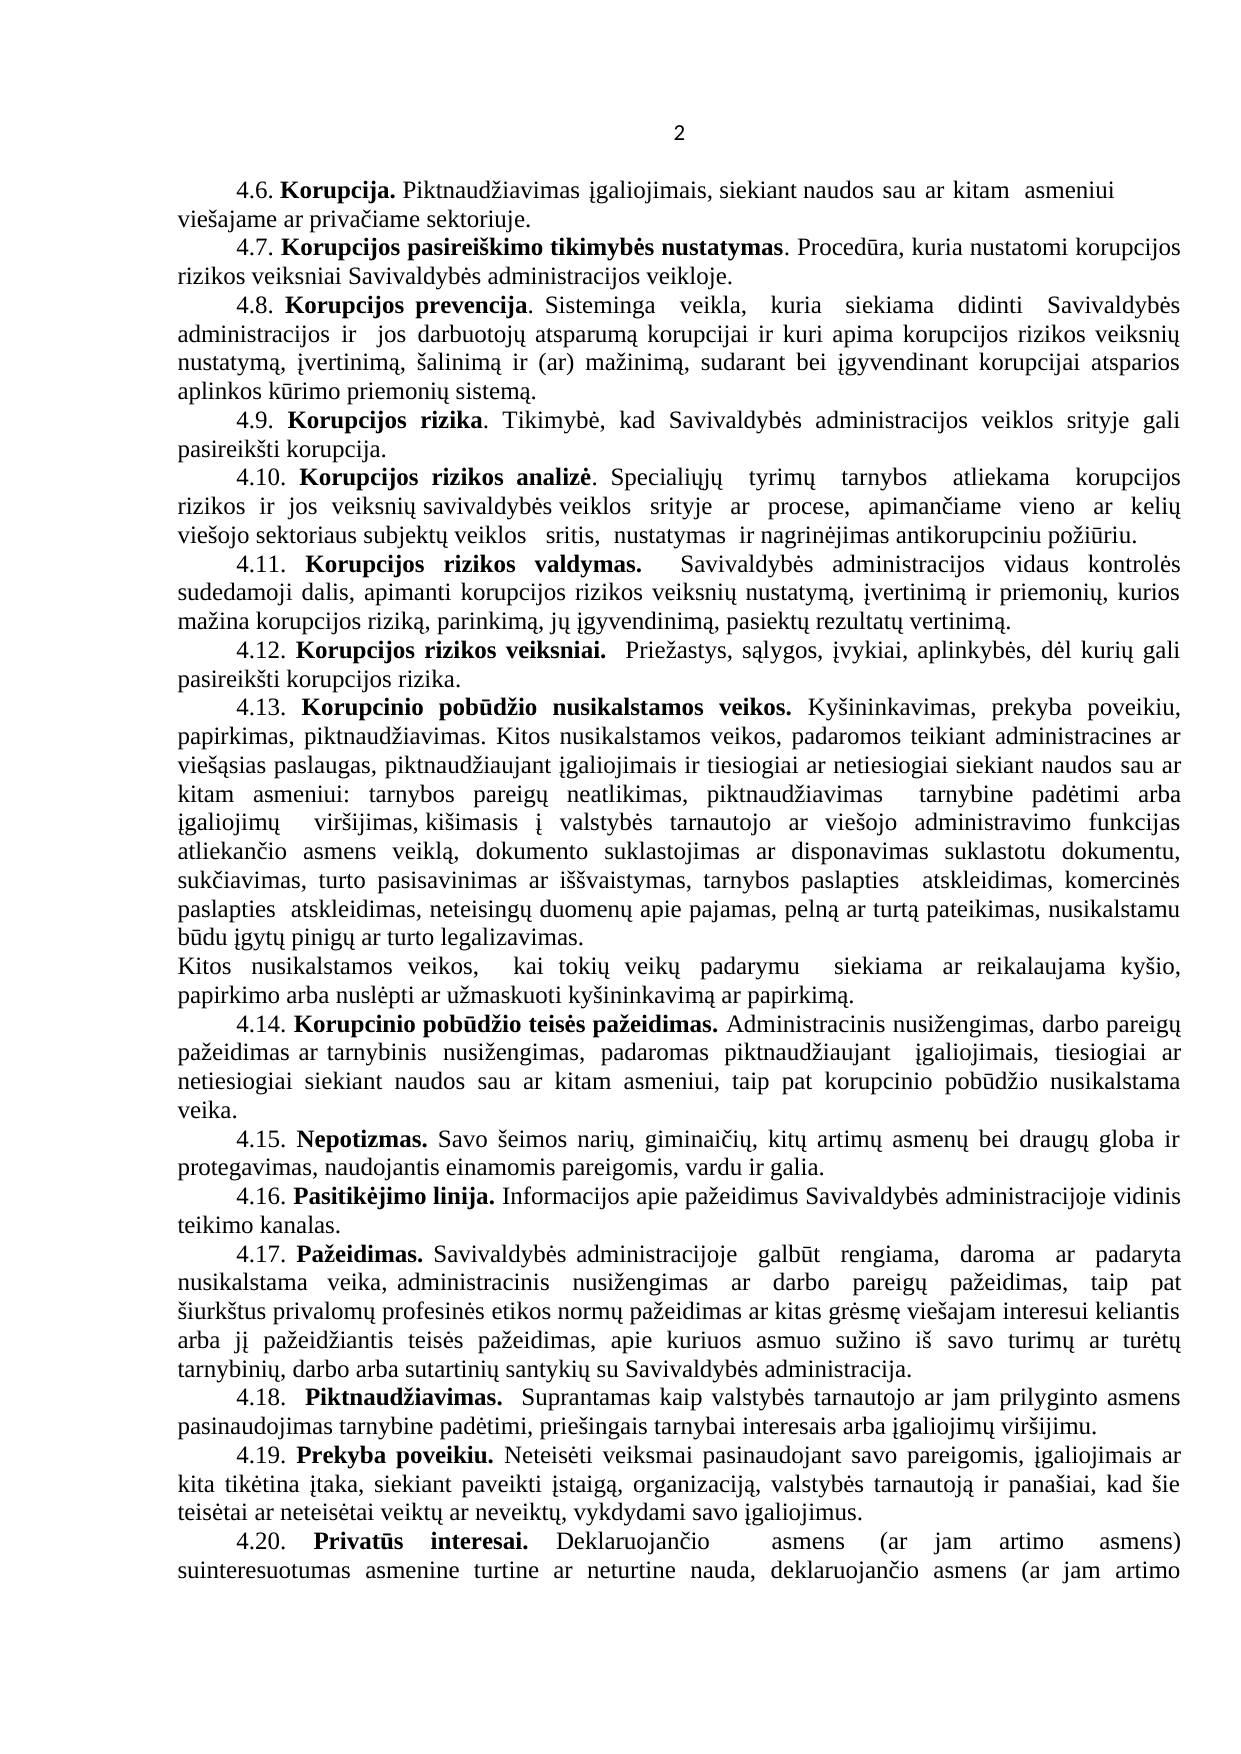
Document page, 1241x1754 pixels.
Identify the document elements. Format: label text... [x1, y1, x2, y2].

text 4.11. Korupcijos rizikos valdymas. Savivaldybės administracijos vidaus kontrolės sudedamoji dalis, apimanti korupcijos rizikos veiksnių nustatymą, įvertinimą ir priemonių, kurios mažina korupcijos riziką, parinkimą, jų įgyvendinimą, pasiektų rezultatų vertinimą. [177, 549, 1181, 635]
text 4.13. Korupcinio pobūdžio nusikalstamos veikos. Kyšininkavimas, prekyba poveikiu, papirkimas, piktnaudžiavimas. Kitos nusikalstamos veikos, padaromos teikiant administracines ar viešąsias paslaugas, piktnaudžiaujant įgaliojimais ir tiesiogiai ar netiesiogiai siekiant naudos sau ar kitam asmeniui: tarnybos pareigų neatlikimas, piktnaudžiavimas tarnybine padėtimi arba įgaliojimų viršijimas, kišimasis į valstybės tarnautojo ar viešojo administravimo funkcijas atliekančio asmens veiklą, dokumento suklastojimas ar disponavimas suklastotu dokumentu, sukčiavimas, turto pasisavinimas ar iššvaistymas, tarnybos paslapties atskleidimas, komercinės paslapties atskleidimas, neteisingų duomenų apie pajamas, pelną ar turtą pateikimas, nusikalstamu būdu įgytų pinigų ar turto legalizavimas. [177, 692, 1181, 951]
text 4.10. Korupcijos rizikos analizė. Specialiųjų tyrimų tarnybos atliekama korupcijos rizikos ir jos veiksnių savivaldybės veiklos srityje ar procese, apimančiame vieno ar kelių viešojo sektoriaus subjektų veiklos sritis, nustatymas ir nagrinėjimas antikorupciniu požiūriu. [177, 462, 1181, 549]
text 4.14. Korupcinio pobūdžio teisės pažeidimas. Administracinis nusižengimas, darbo pareigų pažeidimas ar tarnybinis nusižengimas, padaromas piktnaudžiaujant įgaliojimais, tiesiogiai ar netiesiogiai siekiant naudos sau ar kitam asmeniui, taip pat korupcinio pobūdžio nusikalstama veika. [177, 1009, 1181, 1124]
text Kitos nusikalstamos veikos, kai tokių veikų padarymu siekiama ar reikalaujama kyšio, papirkimo arba nuslėpti ar užmaskuoti kyšininkavimą ar papirkimą. [177, 951, 1181, 1009]
text 4.9. Korupcijos rizika. Tikimybė, kad Savivaldybės administracijos veiklos srityje gali pasireikšti korupcija. [177, 405, 1181, 462]
text 4.20. Privatūs interesai. Deklaruojančio asmens (ar jam artimo asmens) suinteresuotumas asmenine turtine ar neturtine nauda, deklaruojančio asmens (ar jam artimo [177, 1526, 1181, 1584]
text 4.7. Korupcijos pasireiškimo tikimybės nustatymas. Procedūra, kuria nustatomi korupcijos rizikos veiksniai Savivaldybės administracijos veikloje. [177, 232, 1181, 290]
text 4.8. Korupcijos prevencija. Sisteminga veikla, kuria siekiama didinti Savivaldybės administracijos ir jos darbuotojų atsparumą korupcijai ir kuri apima korupcijos rizikos veiksnių nustatymą, įvertinimą, šalinimą ir (ar) mažinimą, sudarant bei įgyvendinant korupcijai atsparios aplinkos kūrimo priemonių sistemą. [177, 290, 1181, 405]
text 4.15. Nepotizmas. Savo šeimos narių, giminaičių, kitų artimų asmenų bei draugų globa ir protegavimas, naudojantis einamomis pareigomis, vardu ir galia. [177, 1124, 1181, 1181]
text 4.16. Pasitikėjimo linija. Informacijos apie pažeidimus Savivaldybės administracijoje vidinis teikimo kanalas. [177, 1181, 1181, 1239]
text 4.17. Pažeidimas. Savivaldybės administracijoje galbūt rengiama, daroma ar padaryta nusikalstama veika, administracinis nusižengimas ar darbo pareigų pažeidimas, taip pat šiurkštus privalomų profesinės etikos normų pažeidimas ar kitas grėsmę viešajam interesui keliantis arba jį pažeidžiantis teisės pažeidimas, apie kuriuos asmuo sužino iš savo turimų ar turėtų tarnybinių, darbo arba sutartinių santykių su Savivaldybės administracija. [177, 1239, 1181, 1382]
text 4.6. Korupcija. Piktnaudžiavimas įgaliojimais, siekiant naudos sau ar kitam asmeniui viešajame ar privačiame sektoriuje. [177, 175, 1181, 232]
text 4.18. Piktnaudžiavimas. Suprantamas kaip valstybės tarnautojo ar jam prilyginto asmens pasinaudojimas tarnybine padėtimi, priešingais tarnybai interesais arba įgaliojimų viršijimu. [177, 1382, 1181, 1440]
text 4.19. Prekyba poveikiu. Neteisėti veiksmai pasinaudojant savo pareigomis, įgaliojimais ar kita tikėtina įtaka, siekiant paveikti įstaigą, organizaciją, valstybės tarnautoją ir panašiai, kad šie teisėtai ar neteisėtai veiktų ar neveiktų, vykdydami savo įgaliojimus. [177, 1440, 1181, 1526]
text 4.12. Korupcijos rizikos veiksniai. Priežastys, sąlygos, įvykiai, aplinkybės, dėl kurių gali pasireikšti korupcijos rizika. [177, 635, 1181, 692]
